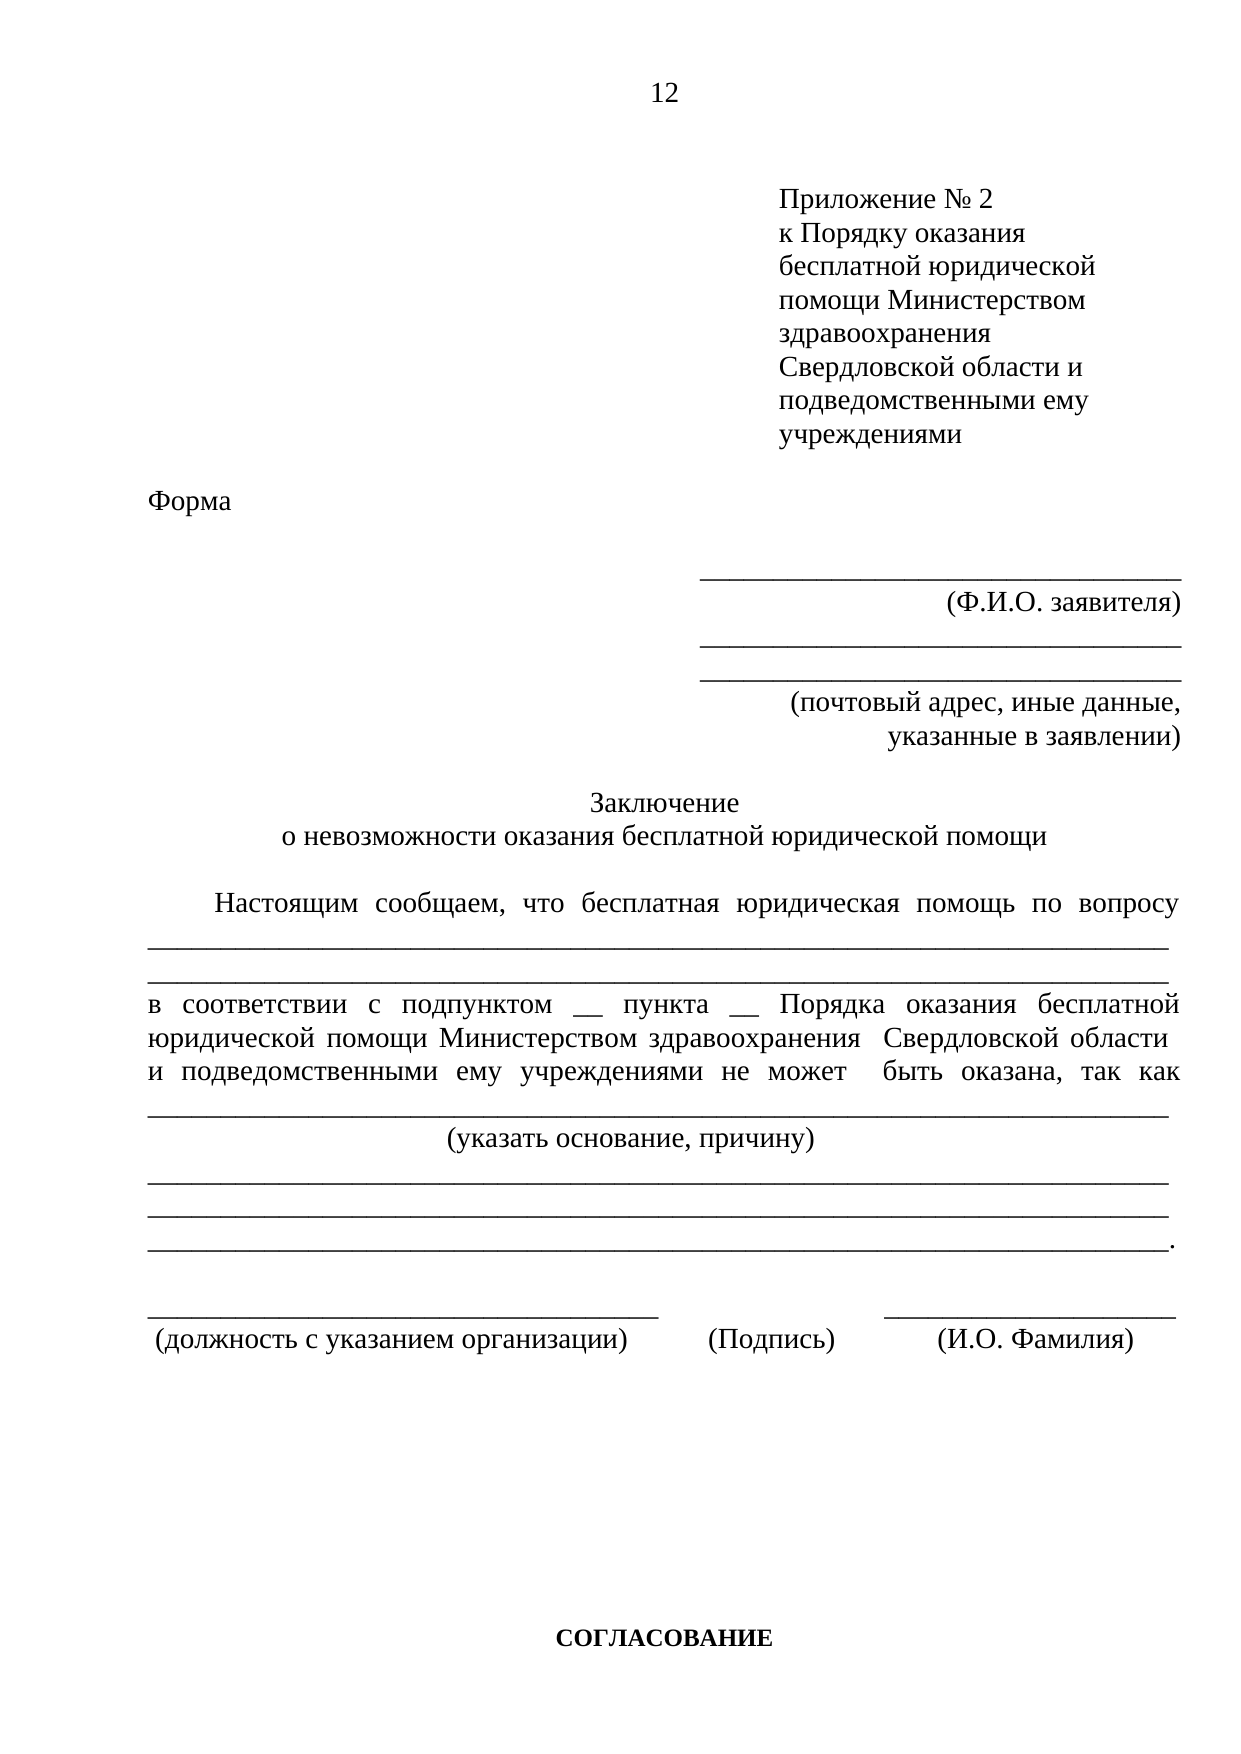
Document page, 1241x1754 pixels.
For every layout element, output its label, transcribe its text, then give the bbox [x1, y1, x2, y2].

text _________________________________ [148, 550, 1181, 584]
text (почтовый адрес, иные данные, [148, 684, 1181, 718]
text (Ф.И.О. заявителя) [148, 584, 1181, 617]
text Форма [148, 483, 1181, 517]
text ______________________________________________________________________ [148, 1154, 1181, 1187]
text Заключение [148, 785, 1181, 818]
text ______________________________________________________________________ [148, 1187, 1181, 1221]
text ___________________________________ ____________________ [148, 1288, 1181, 1322]
text о невозможности оказания бесплатной юридической помощи [148, 818, 1181, 852]
text Настоящим сообщаем, что бесплатная юридическая помощь по вопросу ______________________________________________________________________ [148, 886, 1181, 953]
table_header Приложение № 2 к Порядку оказания бесплатной юридической помощи Министерством здравоохранения Свердловской области и подведомственными ему учреждениями [768, 181, 1180, 449]
text в соответствии с подпунктом __ пункта __ Порядка оказания бесплатной юридической помощи Министерством здравоохранения Свердловской области и подведомственными ему учреждениями не может быть оказана, так как ______________________________________________________________________ [148, 986, 1181, 1120]
text ______________________________________________________________________. [148, 1221, 1181, 1254]
text _________________________________ [148, 617, 1181, 651]
text (указать основание, причину) [148, 1120, 1181, 1154]
text _________________________________ [148, 651, 1181, 684]
text указанные в заявлении) [148, 718, 1181, 751]
text (должность с указанием организации) (Подпись) (И.О. Фамилия) [148, 1322, 1181, 1355]
text СОГЛАСОВАНИЕ [148, 1623, 1181, 1652]
text ______________________________________________________________________ [148, 953, 1181, 986]
table_header [148, 181, 767, 449]
